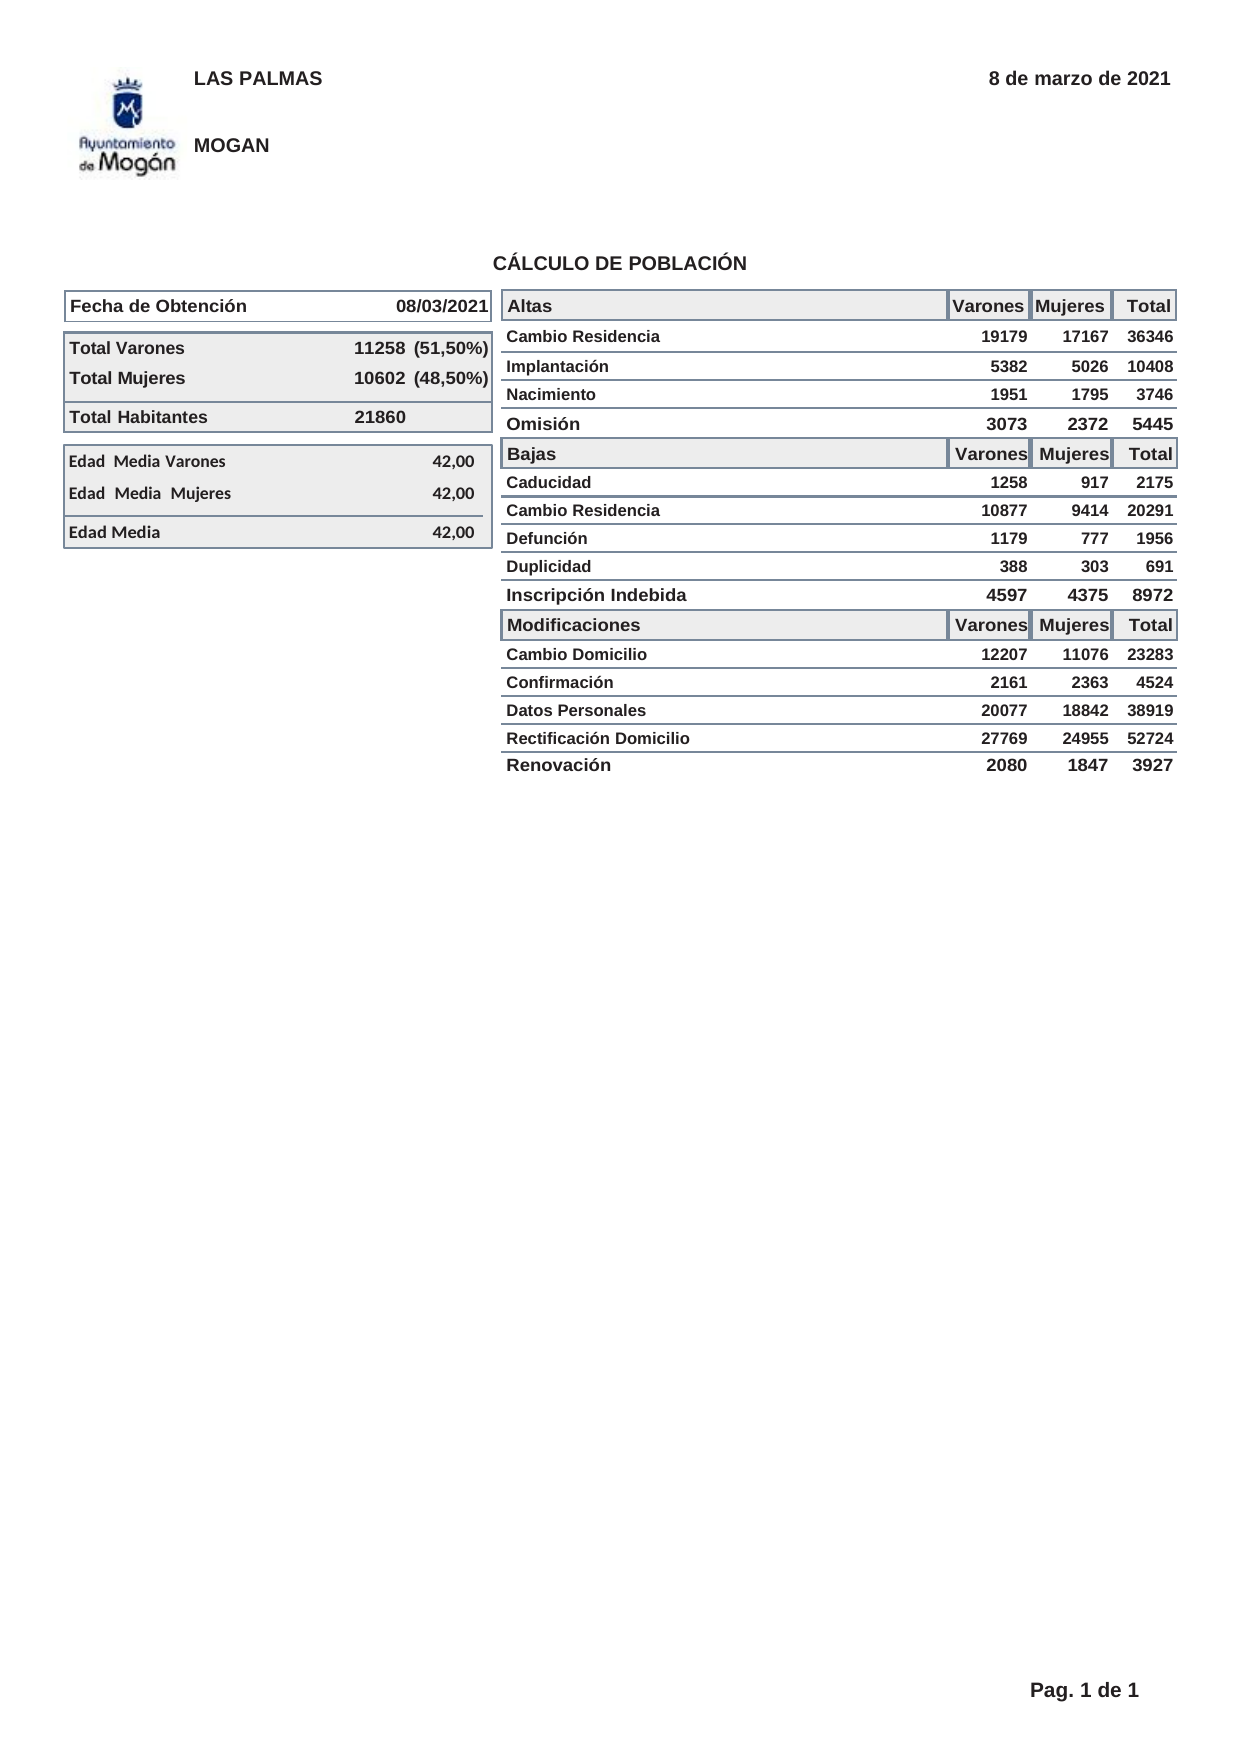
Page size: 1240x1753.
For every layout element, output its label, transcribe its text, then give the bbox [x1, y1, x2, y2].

table_cell 691 [1112, 553, 1177, 579]
table_cell 1951 [948, 381, 1031, 407]
table_cell Mujeres [1033, 439, 1110, 467]
table_cell 23283 [1112, 641, 1177, 667]
table_header Mujeres [1033, 291, 1110, 319]
table_cell Cambio Domicilio [501, 641, 948, 667]
table_cell Confirmación [501, 669, 948, 695]
table_cell 1179 [948, 525, 1031, 551]
table_cell 10877 [948, 498, 1031, 523]
table_cell Total [1114, 439, 1176, 467]
table_cell 2080 [948, 753, 1031, 776]
text MOGAN [194, 134, 1189, 157]
table_header 11258 10602 [282, 334, 408, 401]
text Fecha de Obtención 08/03/2021 [70, 296, 490, 316]
table_cell Datos Personales [501, 697, 948, 723]
table_cell 38919 [1112, 697, 1177, 723]
table_cell Rectificación Domicilio [501, 725, 948, 751]
table_cell 1795 [1031, 381, 1112, 407]
text CÁLCULO DE POBLACIÓN [491, 252, 749, 275]
table_cell 8972 [1112, 581, 1177, 609]
table_cell Total Habitantes [65, 403, 282, 431]
table_cell 11076 [1031, 641, 1112, 667]
table_cell 20077 [948, 697, 1031, 723]
table_cell 3073 [948, 409, 1031, 437]
table_cell 917 [1031, 469, 1112, 495]
table_cell Varones [950, 439, 1028, 467]
table_cell 52724 [1112, 725, 1177, 751]
text [63, 331, 494, 436]
table_header 17167 [1031, 327, 1112, 351]
table_cell Varones [950, 611, 1028, 639]
table_header 36346 [1112, 327, 1177, 351]
table_cell Cambio Residencia [501, 498, 948, 523]
table_cell 1847 [1031, 753, 1112, 776]
table_cell 777 [1031, 525, 1112, 551]
table_cell 2372 [1031, 409, 1112, 437]
table_cell Mujeres [1033, 611, 1110, 639]
table_cell 21860 [282, 403, 491, 431]
table_header Varones [950, 291, 1028, 319]
table_header Altas [503, 291, 946, 319]
table_cell 10408 [1112, 353, 1177, 379]
table_cell Duplicidad [501, 553, 948, 579]
table_cell 18842 [1031, 697, 1112, 723]
table_cell 5445 [1112, 409, 1177, 437]
table_header Cambio Residencia [501, 327, 948, 351]
text [66, 292, 490, 321]
table_header Total [1114, 291, 1175, 319]
table_cell Omisión [501, 409, 948, 437]
table_cell 5382 [948, 353, 1031, 379]
table_cell 5026 [1031, 353, 1112, 379]
table_header 19179 [948, 327, 1031, 351]
table_cell 4375 [1031, 581, 1112, 609]
table_cell 20291 [1112, 498, 1177, 523]
table_cell 303 [1031, 553, 1112, 579]
table_cell 9414 [1031, 498, 1112, 523]
table_cell Total [1114, 611, 1176, 639]
text Pag. 1 de 1 [52, 1677, 1139, 1701]
table_cell Caducidad [501, 469, 948, 495]
table_header (51,50%) (48,50%) [408, 334, 491, 401]
table_cell 1258 [948, 469, 1031, 495]
table_cell Inscripción Indebida [501, 581, 948, 609]
table_cell Implantación [501, 353, 948, 379]
table_header Total Varones Total Mujeres [65, 334, 282, 401]
table_cell 12207 [948, 641, 1031, 667]
table_cell 3927 [1112, 753, 1177, 776]
table_cell 3746 [1112, 381, 1177, 407]
text LAS PALMAS 8 de marzo de 2021 [194, 67, 1189, 89]
table_cell 2363 [1031, 669, 1112, 695]
table_cell 27769 [948, 725, 1031, 751]
text [500, 641, 1177, 807]
table_cell 1956 [1112, 525, 1177, 551]
table_cell 4524 [1112, 669, 1177, 695]
table_cell 2161 [948, 669, 1031, 695]
table_cell 4597 [948, 581, 1031, 609]
table_cell Renovación [501, 753, 948, 776]
table_cell Modificaciones [503, 611, 946, 639]
table_cell Nacimiento [501, 381, 948, 407]
table_cell 388 [948, 553, 1031, 579]
table_cell 2175 [1112, 469, 1177, 495]
table_cell Bajas [503, 439, 946, 467]
table_cell 24955 [1031, 725, 1112, 751]
table_cell Defunción [501, 525, 948, 551]
